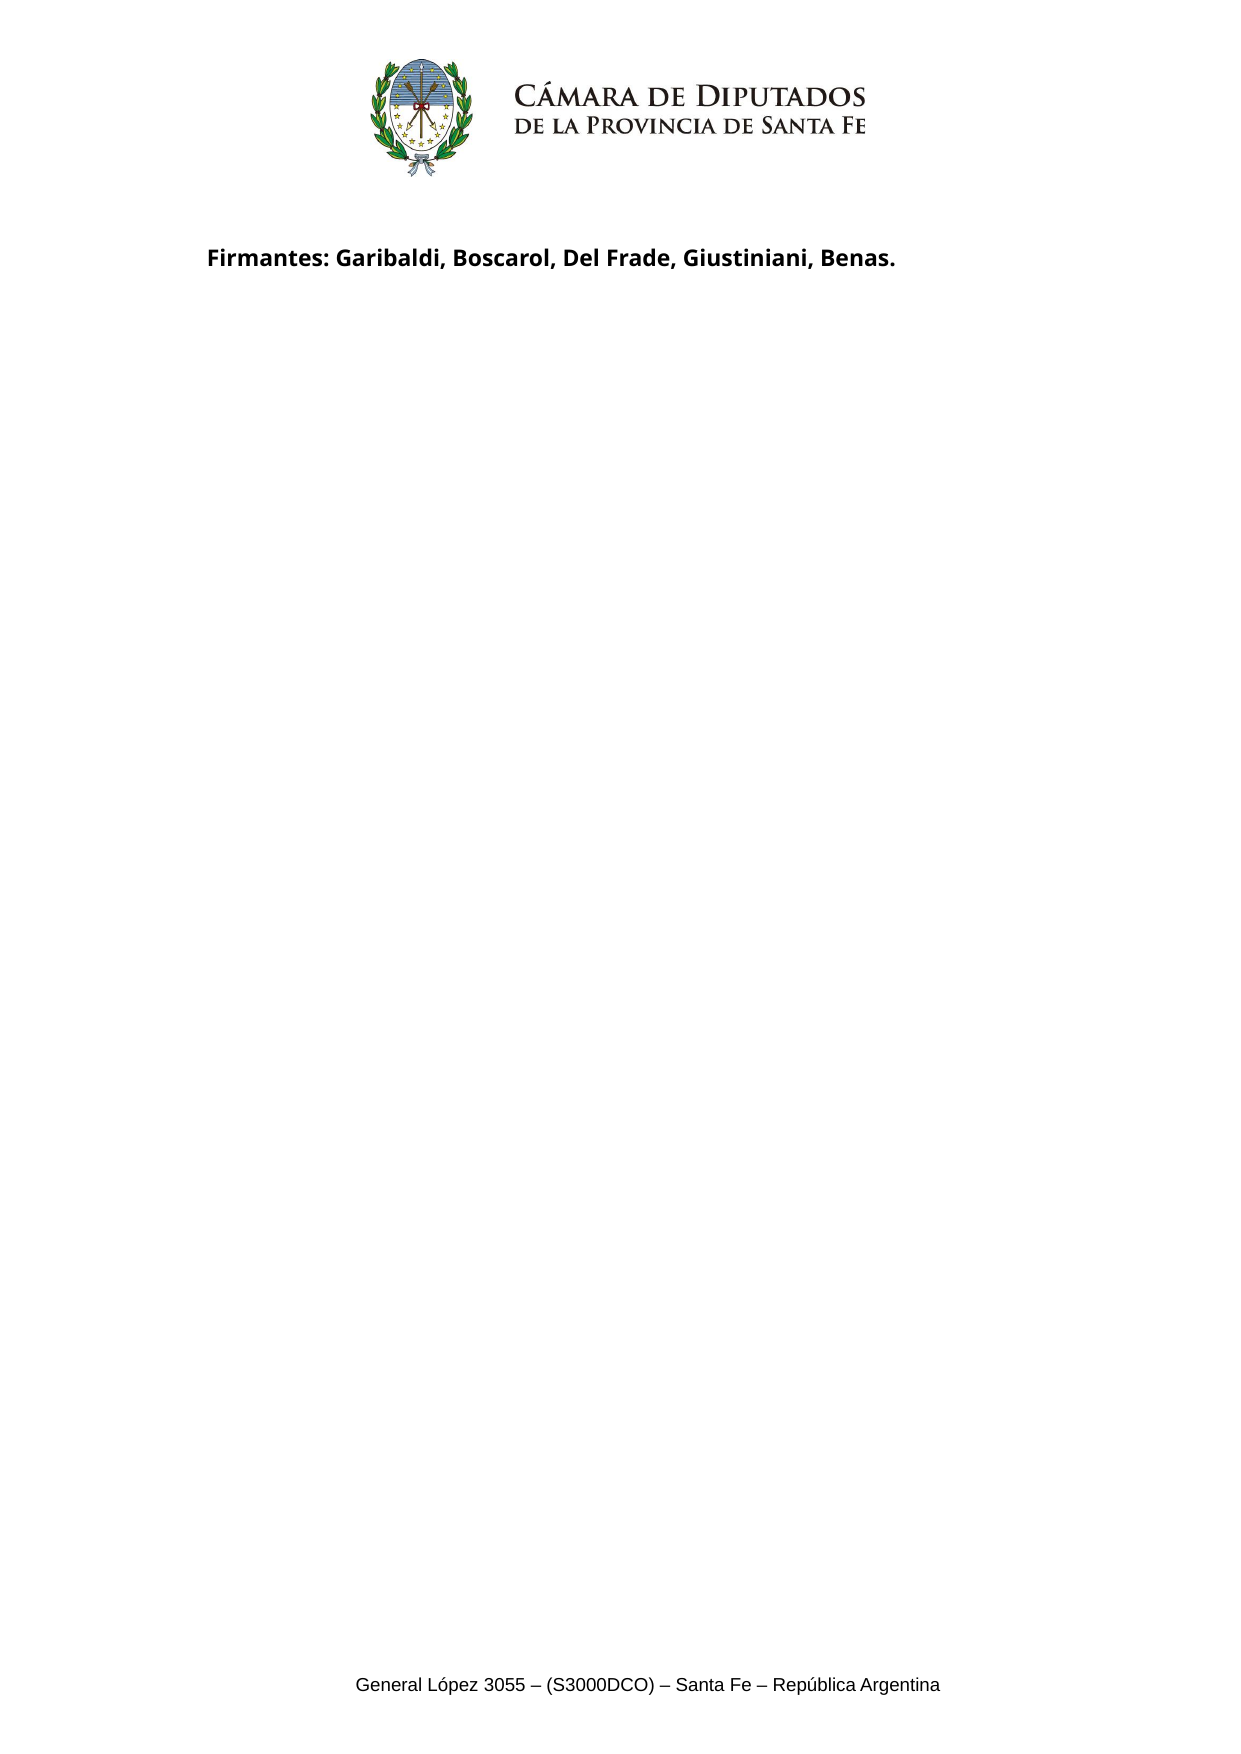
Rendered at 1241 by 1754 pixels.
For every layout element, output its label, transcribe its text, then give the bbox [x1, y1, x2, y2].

text Firmantes: Garibaldi, Boscarol, Del Frade, Giustiniani, Benas. [207, 242, 1181, 273]
picture [370, 59, 866, 181]
